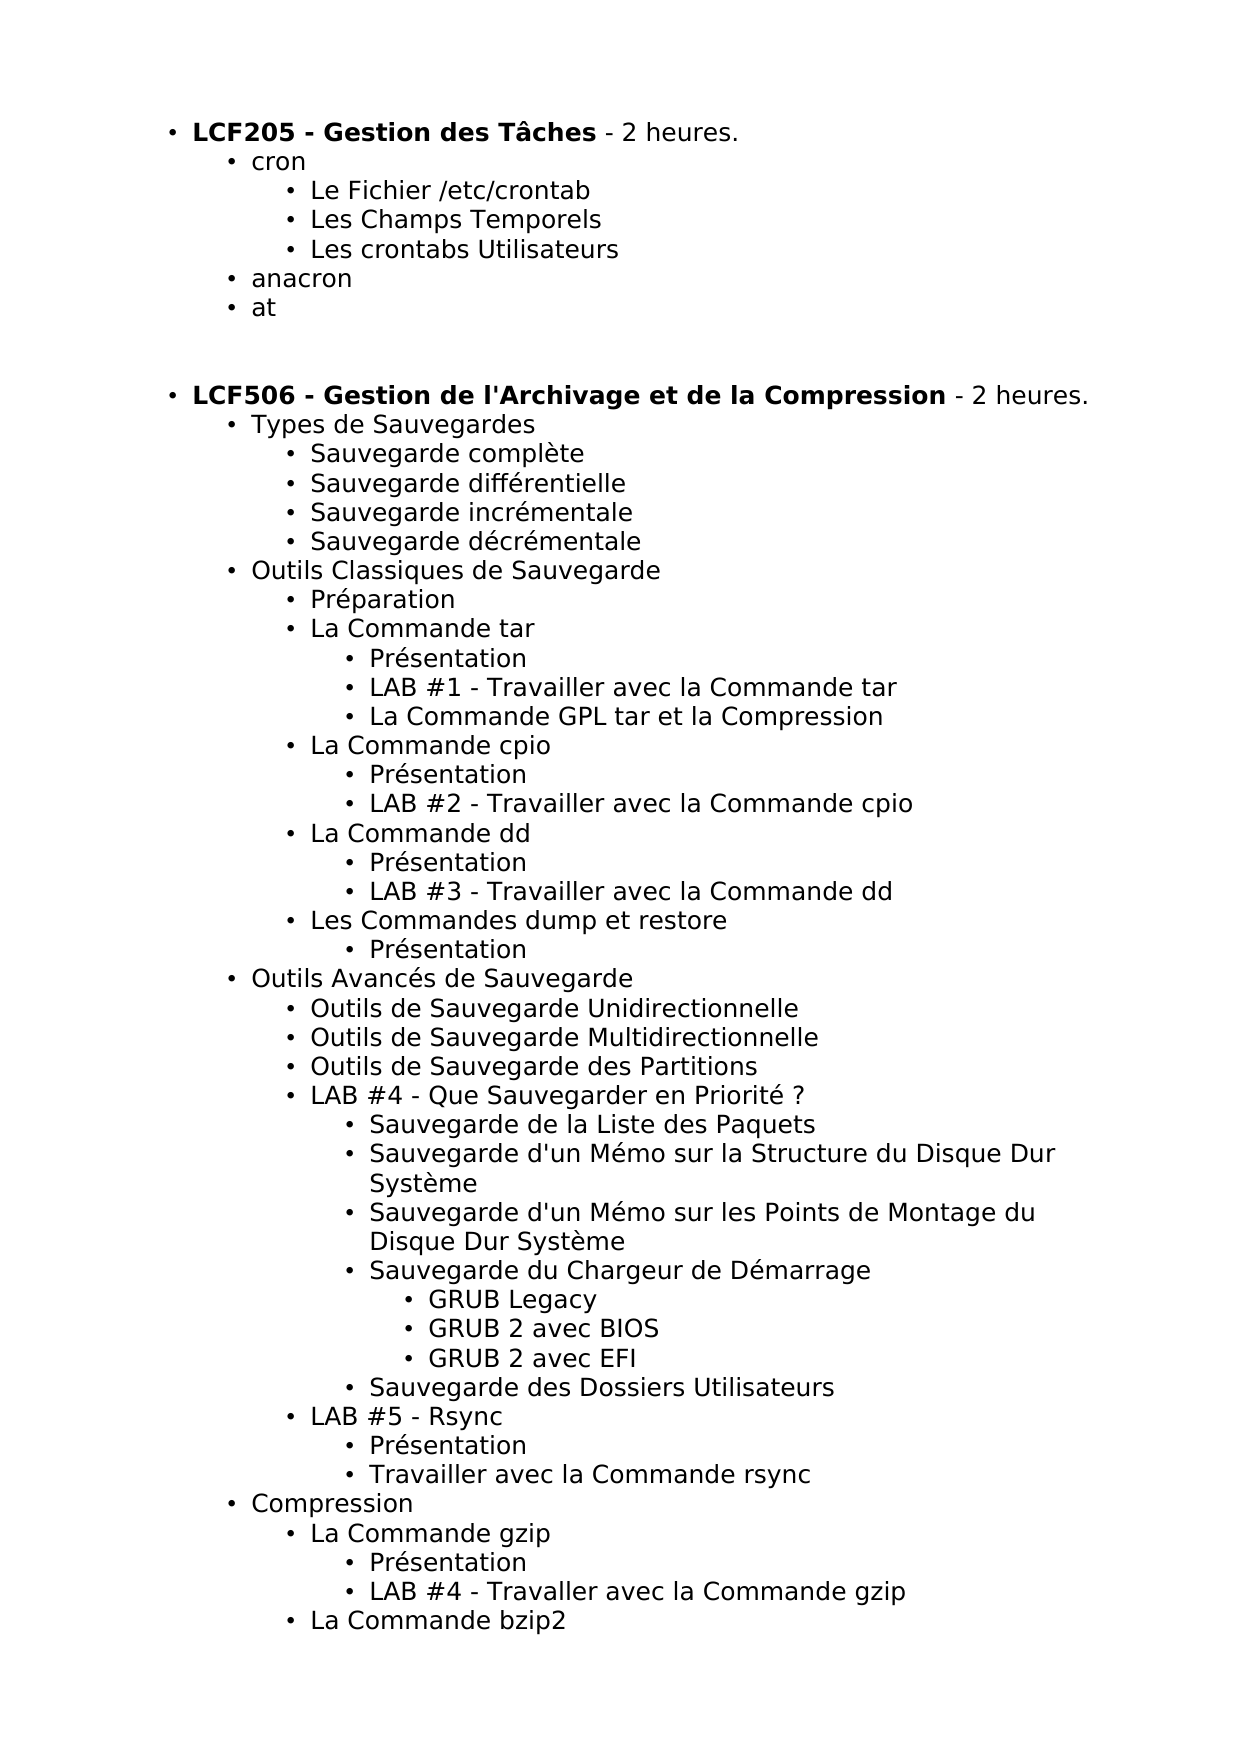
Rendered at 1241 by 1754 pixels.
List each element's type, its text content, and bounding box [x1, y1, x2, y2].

list Présentation [354, 848, 1122, 877]
list Sauvegarde d'un Mémo sur la Structure du Disque Dur Système [354, 1139, 1122, 1198]
list Préparation [295, 585, 1122, 614]
list Types de Sauvegardes [236, 410, 1122, 439]
list Sauvegarde de la Liste des Paquets [354, 1110, 1122, 1139]
list at [236, 293, 1122, 322]
list anacron [236, 264, 1122, 293]
list Sauvegarde incrémentale [295, 498, 1122, 527]
list LAB #3 - Travailler avec la Commande dd [354, 877, 1122, 906]
list Travailler avec la Commande rsync [354, 1460, 1122, 1489]
list La Commande GPL tar et la Compression [354, 702, 1122, 731]
list La Commande tar [295, 614, 1122, 644]
list Outils Classiques de Sauvegarde [236, 556, 1122, 585]
list Présentation [354, 1548, 1122, 1577]
list LAB #5 - Rsync [295, 1402, 1122, 1431]
list GRUB 2 avec EFI [413, 1344, 1122, 1373]
list Les crontabs Utilisateurs [295, 235, 1122, 264]
list LAB #2 - Travailler avec la Commande cpio [354, 789, 1122, 819]
list LCF506 - Gestion de l'Archivage et de la Compression - 2 heures. [177, 381, 1122, 410]
list GRUB Legacy [413, 1285, 1122, 1314]
list Présentation [354, 760, 1122, 789]
list Outils de Sauvegarde Unidirectionnelle [295, 994, 1122, 1023]
list La Commande cpio [295, 731, 1122, 760]
list Les Champs Temporels [295, 206, 1122, 235]
list LCF205 - Gestion des Tâches - 2 heures. [177, 118, 1122, 147]
list Sauvegarde d'un Mémo sur les Points de Montage du Disque Dur Système [354, 1198, 1122, 1256]
list Outils Avancés de Sauvegarde [236, 964, 1122, 994]
list La Commande dd [295, 819, 1122, 848]
list cron [236, 147, 1122, 176]
list Présentation [354, 935, 1122, 964]
list La Commande gzip [295, 1519, 1122, 1548]
list Sauvegarde complète [295, 439, 1122, 469]
list Compression [236, 1489, 1122, 1519]
list GRUB 2 avec BIOS [413, 1314, 1122, 1344]
list Sauvegarde du Chargeur de Démarrage [354, 1256, 1122, 1285]
list Sauvegarde différentielle [295, 469, 1122, 498]
list Les Commandes dump et restore [295, 906, 1122, 935]
list Sauvegarde décrémentale [295, 527, 1122, 556]
list Le Fichier /etc/crontab [295, 176, 1122, 206]
list Outils de Sauvegarde des Partitions [295, 1052, 1122, 1081]
list LAB #1 - Travailler avec la Commande tar [354, 673, 1122, 702]
list Présentation [354, 1431, 1122, 1460]
list LAB #4 - Travaller avec la Commande gzip [354, 1577, 1122, 1606]
list LAB #4 - Que Sauvegarder en Priorité ? [295, 1081, 1122, 1110]
list Sauvegarde des Dossiers Utilisateurs [354, 1373, 1122, 1402]
list La Commande bzip2 [295, 1606, 1122, 1635]
list Outils de Sauvegarde Multidirectionnelle [295, 1023, 1122, 1052]
list Présentation [354, 644, 1122, 673]
